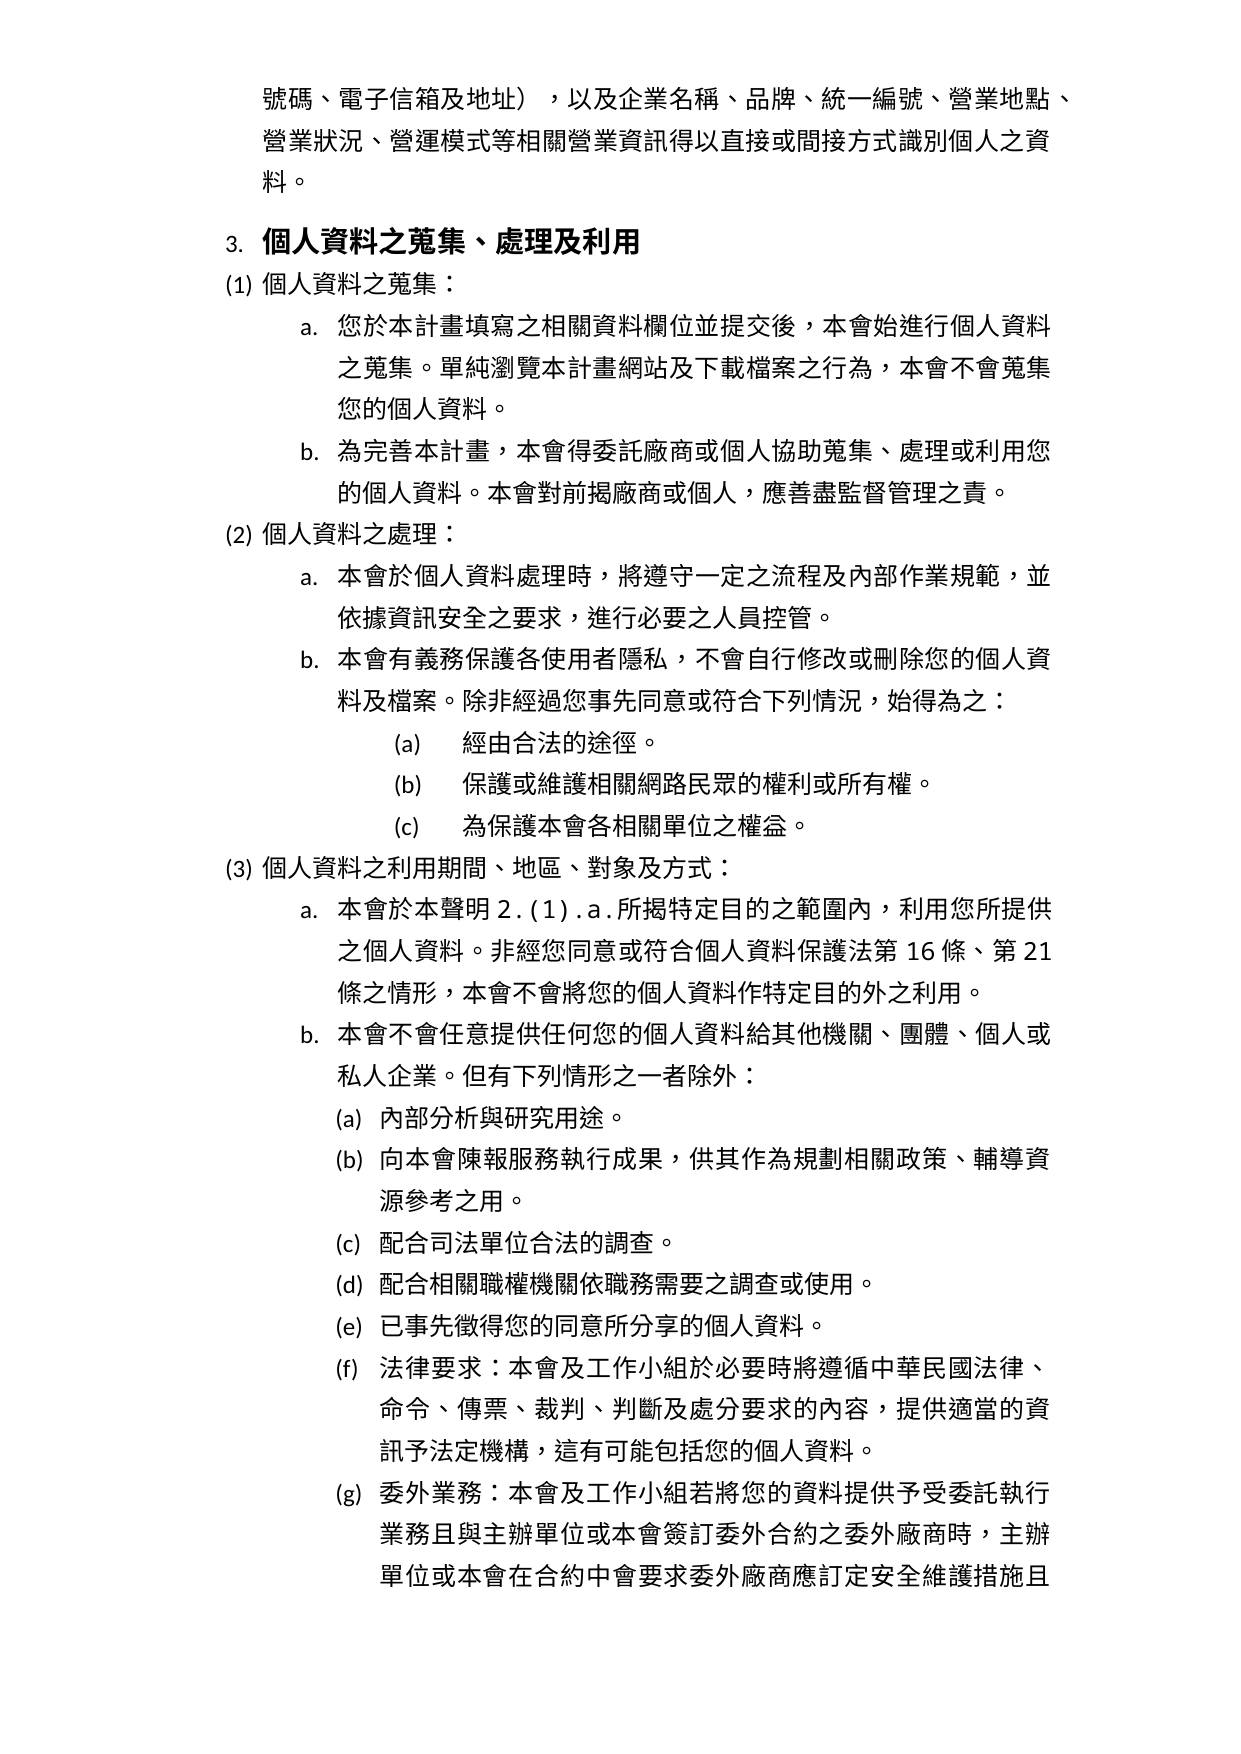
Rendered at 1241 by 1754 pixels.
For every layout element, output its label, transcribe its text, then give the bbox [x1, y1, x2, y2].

list 您於本計畫填寫之相關資料欄位並提交後，本會始進行個人資料之蒐集。單純瀏覽本計畫網站及下載檔案之行為，本會不會蒐集您的個人資料。 [300, 302, 1053, 427]
list 本會於本聲明2.(1).a.所揭特定目的之範圍內，利用您所提供之個人資料。非經您同意或符合個人資料保護法第16條、第21條之情形，本會不會將您的個人資料作特定目的外之利用。 [300, 885, 1053, 1010]
list 向本會陳報服務執行成果，供其作為規劃相關政策、輔導資源參考之用。 [335, 1135, 1053, 1219]
list 個人資料之蒐集、處理及利用 [225, 219, 1053, 260]
list 本會於個人資料處理時，將遵守一定之流程及內部作業規範，並依據資訊安全之要求，進行必要之人員控管。 [300, 552, 1053, 635]
list 法律要求：本會及工作小組於必要時將遵循中華民國法律、命令、傳票、裁判、判斷及處分要求的內容，提供適當的資訊予法定機構，這有可能包括您的個人資料。 [335, 1344, 1053, 1469]
list 經由合法的途徑。 [394, 719, 1053, 760]
list 本會不會任意提供任何您的個人資料給其他機關、團體、個人或私人企業。但有下列情形之一者除外： [300, 1010, 1053, 1094]
list 配合相關職權機關依職務需要之調查或使用。 [335, 1260, 1053, 1302]
list 為完善本計畫，本會得委託廠商或個人協助蒐集、處理或利用您的個人資料。本會對前揭廠商或個人，應善盡監督管理之責。 [300, 427, 1053, 510]
list 配合司法單位合法的調查。 [335, 1219, 1053, 1260]
list 個人資料之處理： [225, 510, 1053, 552]
list 個人資料之利用期間、地區、對象及方式： [225, 844, 1053, 885]
list 內部分析與研究用途。 [335, 1094, 1053, 1135]
list 委外業務：本會及工作小組若將您的資料提供予受委託執行業務且與主辦單位或本會簽訂委外合約之委外廠商時，主辦單位或本會在合約中會要求委外廠商應訂定安全維護措施且 [335, 1469, 1053, 1594]
list 個人資料之蒐集： [225, 260, 1053, 302]
list 本會有義務保護各使用者隱私，不會自行修改或刪除您的個人資料及檔案。除非經過您事先同意或符合下列情況，始得為之： [300, 635, 1053, 719]
list 為保護本會各相關單位之權益。 [394, 802, 1053, 844]
list 個人資料之類別： 為達前揭特定目的，本次蒐集、處理及利用之個人資料，包含：姓名、職稱、聯絡方式（包括但不限於電話號碼、E-MAIL、居住或工作地址）、出生年月日、國民身分證、族別、（如電話號碼、電子信箱及地址），以及企業名稱、品牌、統一編號、營業地點、營業狀況、營運模式等相關營業資訊得以直接或間接方式識別個人之資料。 [225, 75, 1053, 200]
list 已事先徵得您的同意所分享的個人資料。 [335, 1302, 1053, 1344]
list 保護或維護相關網路民眾的權利或所有權。 [394, 760, 1053, 802]
